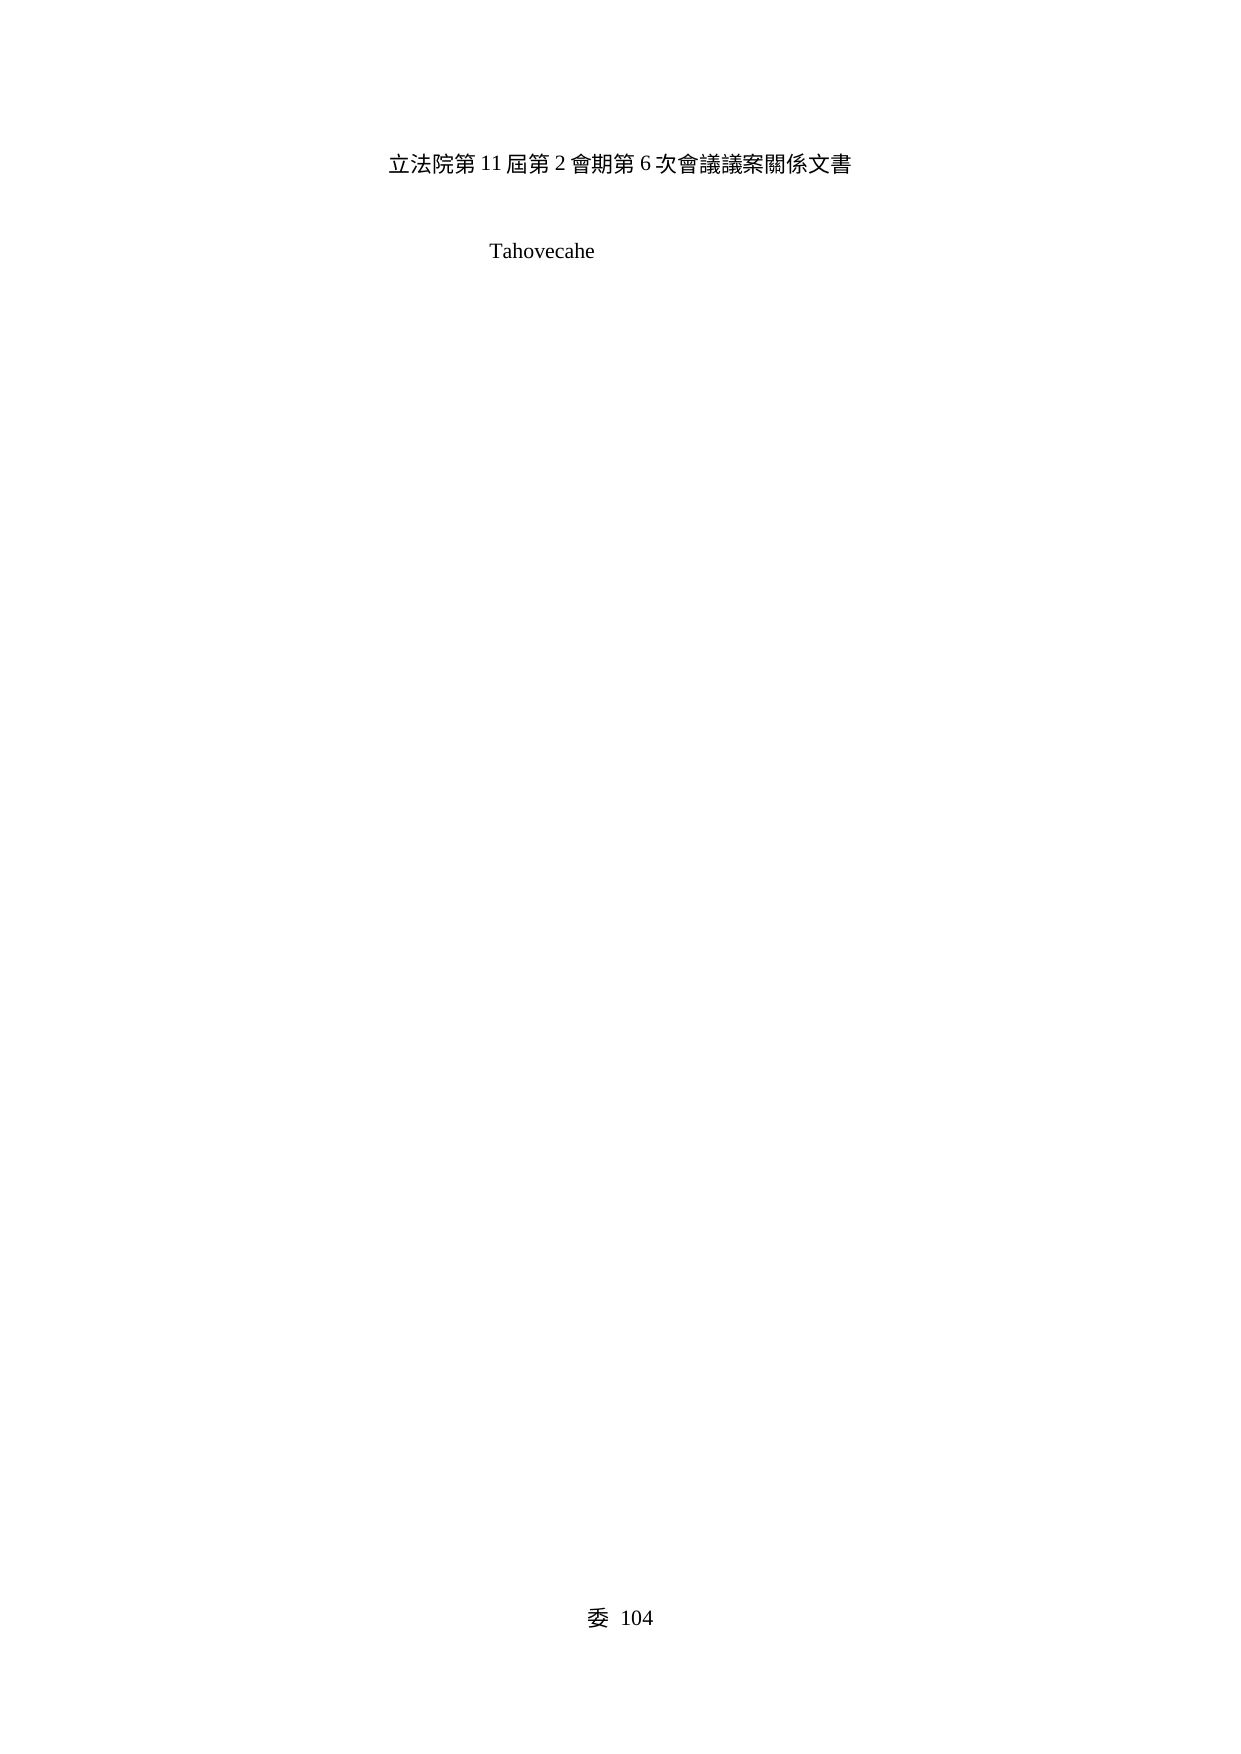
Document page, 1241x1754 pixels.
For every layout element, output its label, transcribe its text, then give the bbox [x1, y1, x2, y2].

text Tahovecahe [393, 219, 1023, 281]
